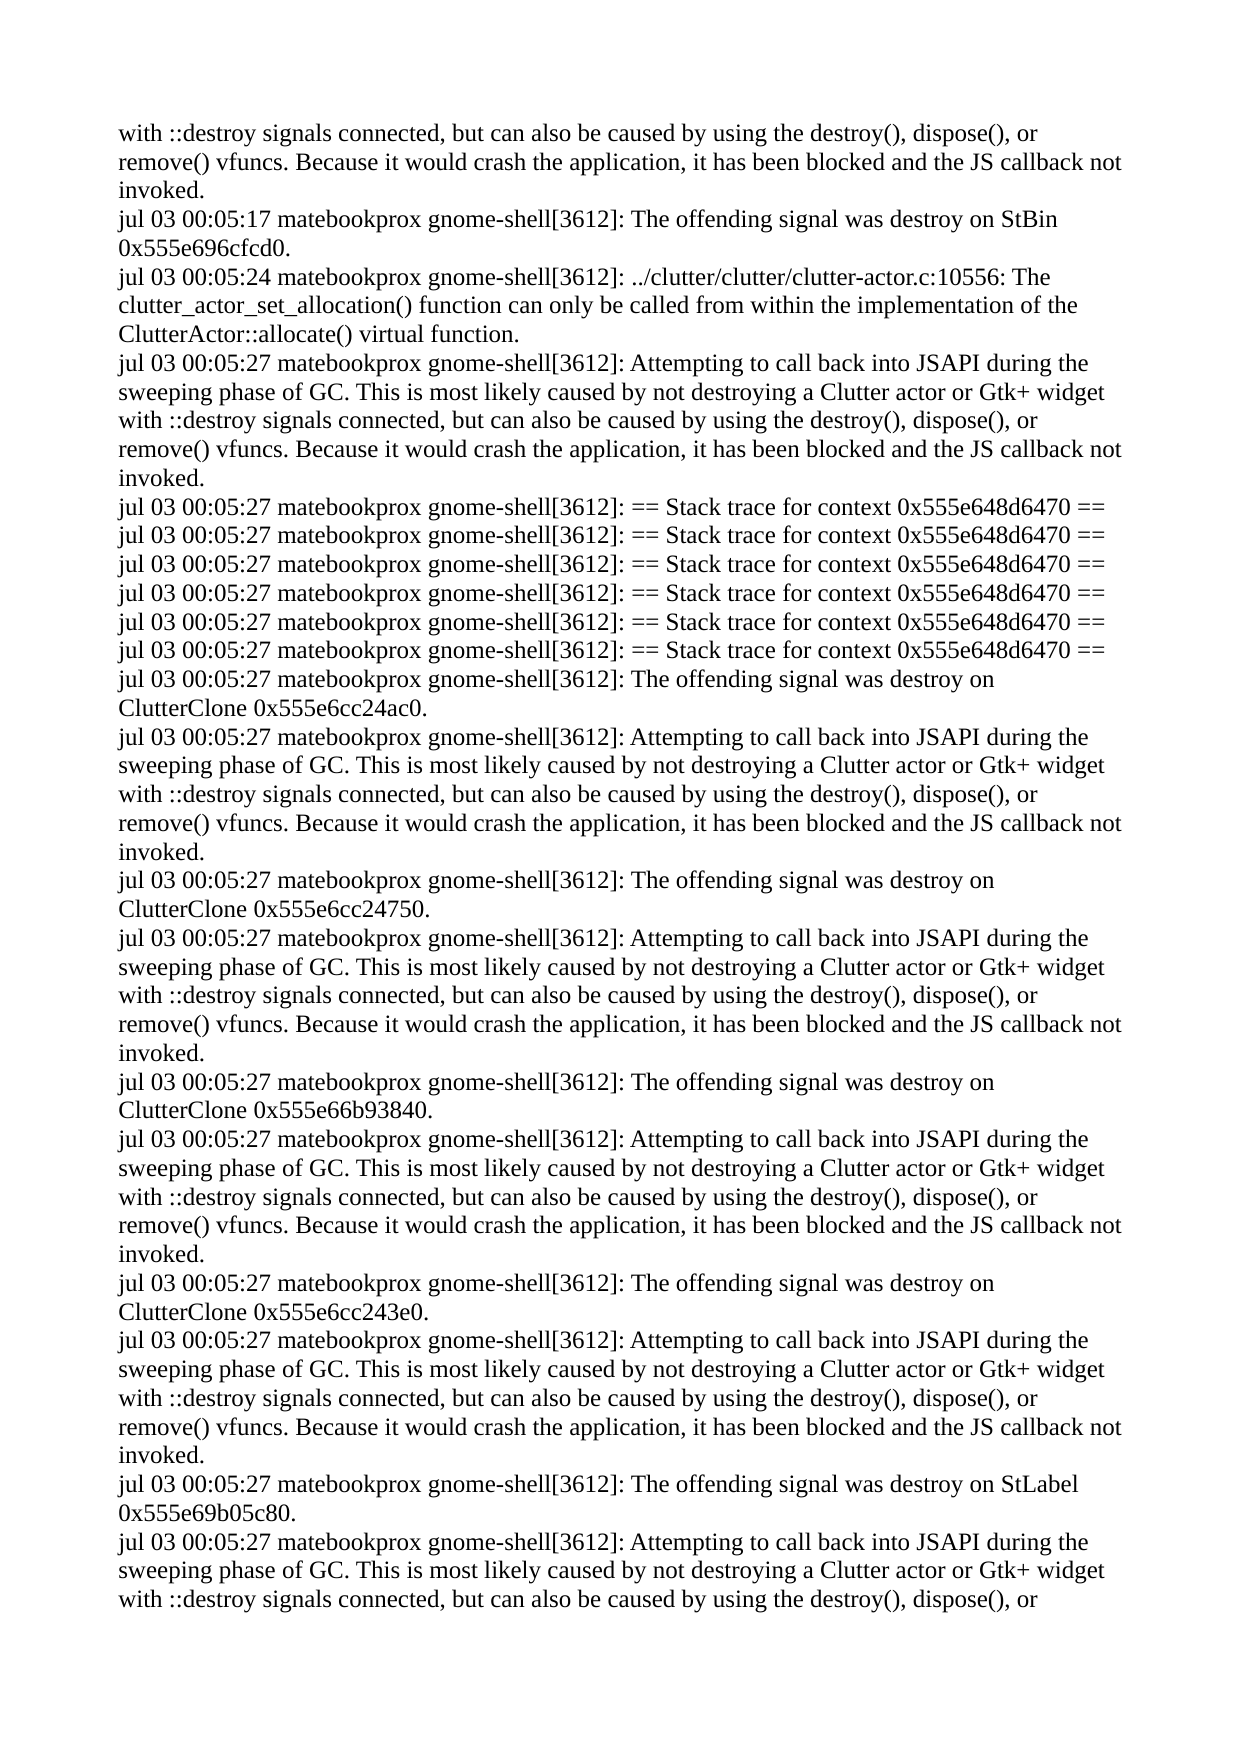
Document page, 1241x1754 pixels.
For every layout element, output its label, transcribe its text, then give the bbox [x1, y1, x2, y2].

text jul 03 00:05:27 matebookprox gnome-shell[3612]: The offending signal was destroy on StLabel 0x555e69b05c80. [118, 1469, 1122, 1527]
text jul 03 00:05:27 matebookprox gnome-shell[3612]: == Stack trace for context 0x555e648d6470 == [118, 549, 1122, 578]
text jul 03 00:05:27 matebookprox gnome-shell[3612]: Attempting to call back into JSAPI during the sweeping phase of GC. This is most likely caused by not destroying a Clutter actor or Gtk+ widget with ::destroy signals connected, but can also be caused by using the destroy(), dispose(), or [118, 1527, 1122, 1613]
text jul 03 00:05:27 matebookprox gnome-shell[3612]: The offending signal was destroy on ClutterClone 0x555e6cc24750. [118, 866, 1122, 923]
text jul 03 00:05:27 matebookprox gnome-shell[3612]: Attempting to call back into JSAPI during the sweeping phase of GC. This is most likely caused by not destroying a Clutter actor or Gtk+ widget with ::destroy signals connected, but can also be caused by using the destroy(), dispose(), or remove() vfuncs. Because it would crash the application, it has been blocked and the JS callback not invoked. [118, 722, 1122, 866]
text jul 03 00:05:27 matebookprox gnome-shell[3612]: == Stack trace for context 0x555e648d6470 == [118, 607, 1122, 636]
text jul 03 00:05:27 matebookprox gnome-shell[3612]: Attempting to call back into JSAPI during the sweeping phase of GC. This is most likely caused by not destroying a Clutter actor or Gtk+ widget with ::destroy signals connected, but can also be caused by using the destroy(), dispose(), or remove() vfuncs. Because it would crash the application, it has been blocked and the JS callback not invoked. [118, 348, 1122, 492]
text jul 03 00:05:27 matebookprox gnome-shell[3612]: The offending signal was destroy on ClutterClone 0x555e6cc243e0. [118, 1268, 1122, 1326]
text jul 03 00:05:27 matebookprox gnome-shell[3612]: Attempting to call back into JSAPI during the sweeping phase of GC. This is most likely caused by not destroying a Clutter actor or Gtk+ widget with ::destroy signals connected, but can also be caused by using the destroy(), dispose(), or remove() vfuncs. Because it would crash the application, it has been blocked and the JS callback not invoked. [118, 923, 1122, 1067]
text with ::destroy signals connected, but can also be caused by using the destroy(), dispose(), or remove() vfuncs. Because it would crash the application, it has been blocked and the JS callback not invoked. [118, 118, 1122, 204]
text jul 03 00:05:27 matebookprox gnome-shell[3612]: The offending signal was destroy on ClutterClone 0x555e6cc24ac0. [118, 664, 1122, 722]
text jul 03 00:05:27 matebookprox gnome-shell[3612]: == Stack trace for context 0x555e648d6470 == [118, 636, 1122, 664]
text jul 03 00:05:17 matebookprox gnome-shell[3612]: The offending signal was destroy on StBin 0x555e696cfcd0. [118, 204, 1122, 262]
text jul 03 00:05:27 matebookprox gnome-shell[3612]: == Stack trace for context 0x555e648d6470 == [118, 492, 1122, 521]
text jul 03 00:05:27 matebookprox gnome-shell[3612]: == Stack trace for context 0x555e648d6470 == [118, 578, 1122, 607]
text jul 03 00:05:27 matebookprox gnome-shell[3612]: Attempting to call back into JSAPI during the sweeping phase of GC. This is most likely caused by not destroying a Clutter actor or Gtk+ widget with ::destroy signals connected, but can also be caused by using the destroy(), dispose(), or remove() vfuncs. Because it would crash the application, it has been blocked and the JS callback not invoked. [118, 1326, 1122, 1469]
text jul 03 00:05:27 matebookprox gnome-shell[3612]: Attempting to call back into JSAPI during the sweeping phase of GC. This is most likely caused by not destroying a Clutter actor or Gtk+ widget with ::destroy signals connected, but can also be caused by using the destroy(), dispose(), or remove() vfuncs. Because it would crash the application, it has been blocked and the JS callback not invoked. [118, 1124, 1122, 1268]
text jul 03 00:05:27 matebookprox gnome-shell[3612]: The offending signal was destroy on ClutterClone 0x555e66b93840. [118, 1067, 1122, 1124]
text jul 03 00:05:24 matebookprox gnome-shell[3612]: ../clutter/clutter/clutter-actor.c:10556: The clutter_actor_set_allocation() function can only be called from within the implementation of the ClutterActor::allocate() virtual function. [118, 262, 1122, 348]
text jul 03 00:05:27 matebookprox gnome-shell[3612]: == Stack trace for context 0x555e648d6470 == [118, 521, 1122, 549]
